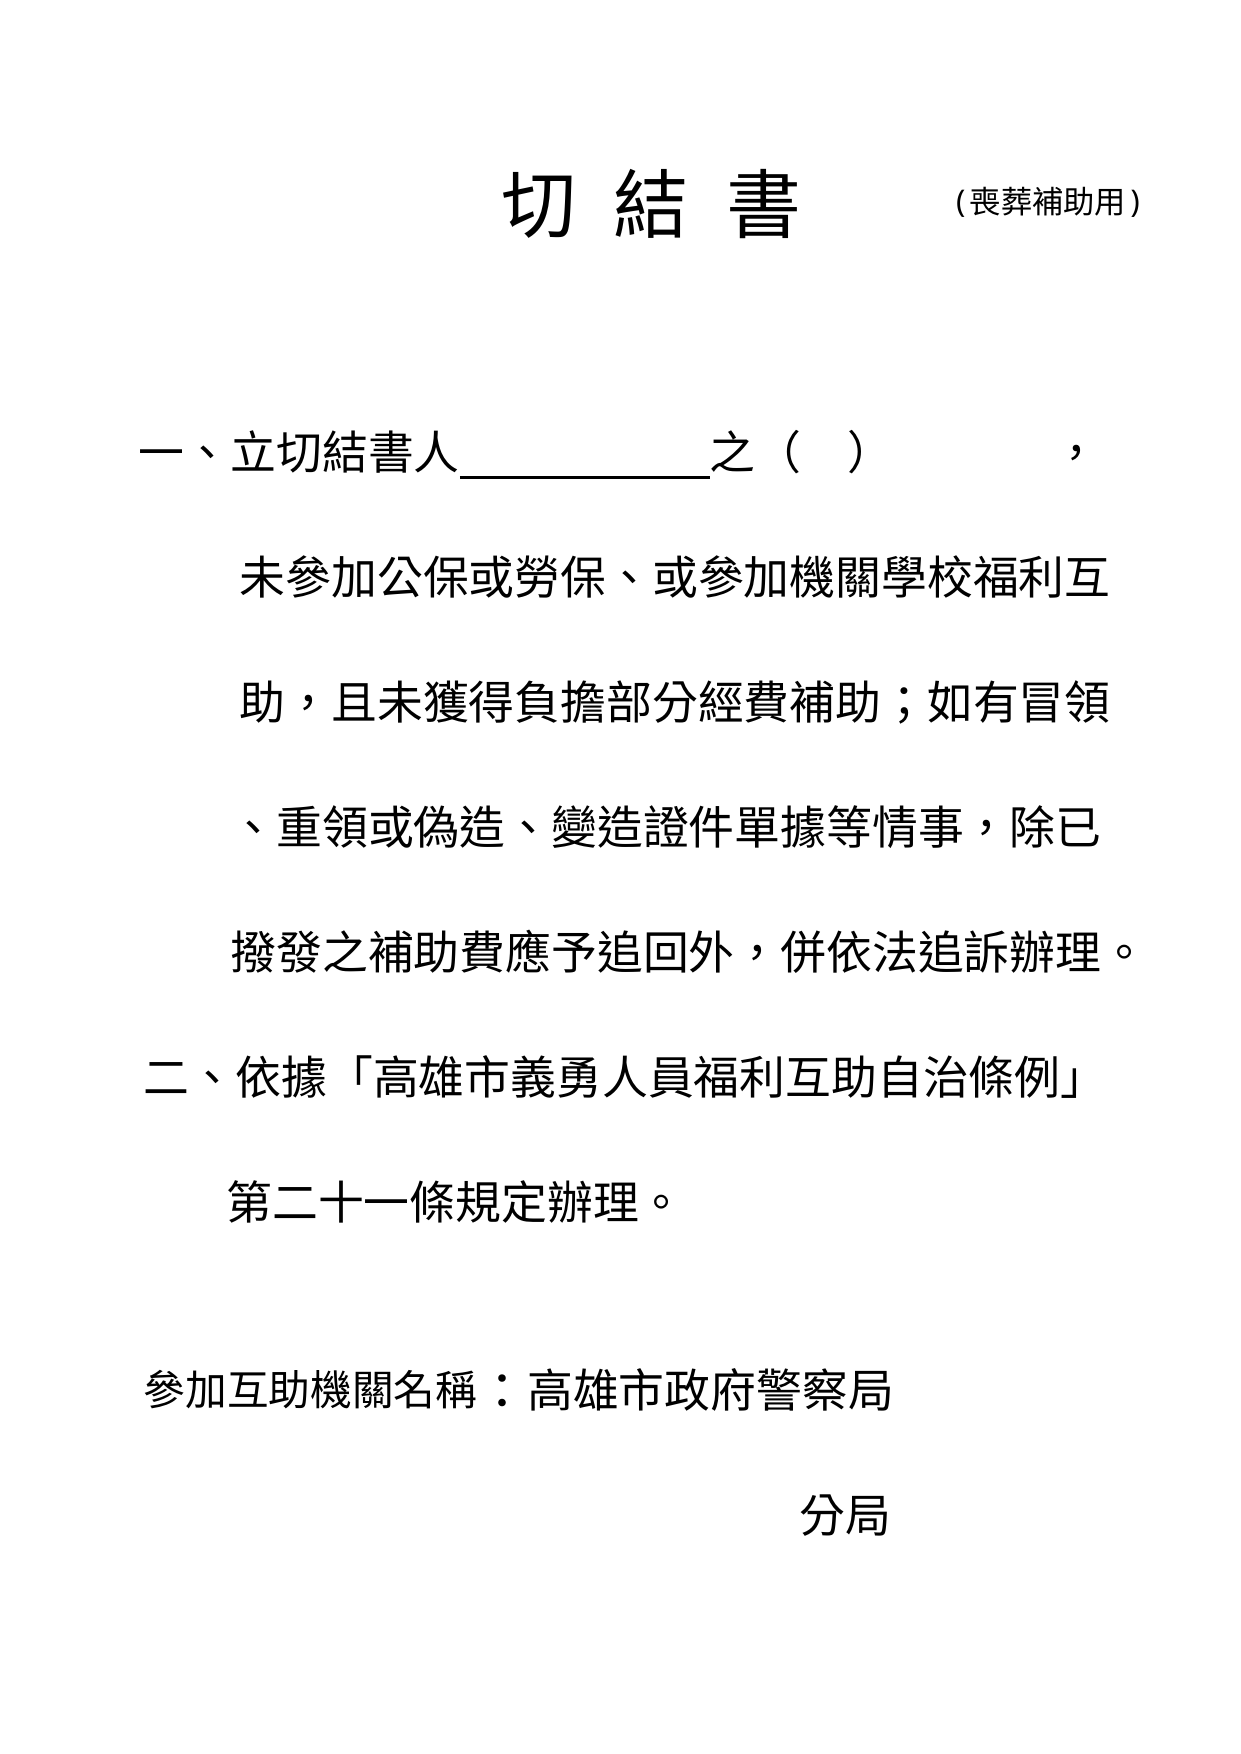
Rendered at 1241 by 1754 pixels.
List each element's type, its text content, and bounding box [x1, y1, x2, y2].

text 二、依據「高雄市義勇人員福利互助自治條例」第二十一條規定辦理。 [89, 1002, 1152, 1252]
text 參加互助機關名稱：高雄市政府警察局 [89, 1314, 1152, 1439]
text 助，且未獲得負擔部分經費補助；如有冒領 [184, 627, 1152, 752]
text 未參加公保或勞保、或參加機關學校福利互 [89, 502, 1152, 627]
text 撥發之補助費應予追回外，併依法追訴辦理。 [230, 877, 1152, 1002]
text 切 結 書 (喪葬補助用) [89, 127, 1152, 252]
text 、重領或偽造、變造證件單據等情事，除已 [230, 752, 1152, 877]
text 分局 [89, 1439, 1152, 1564]
text 一、立切結書人 之（ ） ， [89, 377, 1152, 502]
